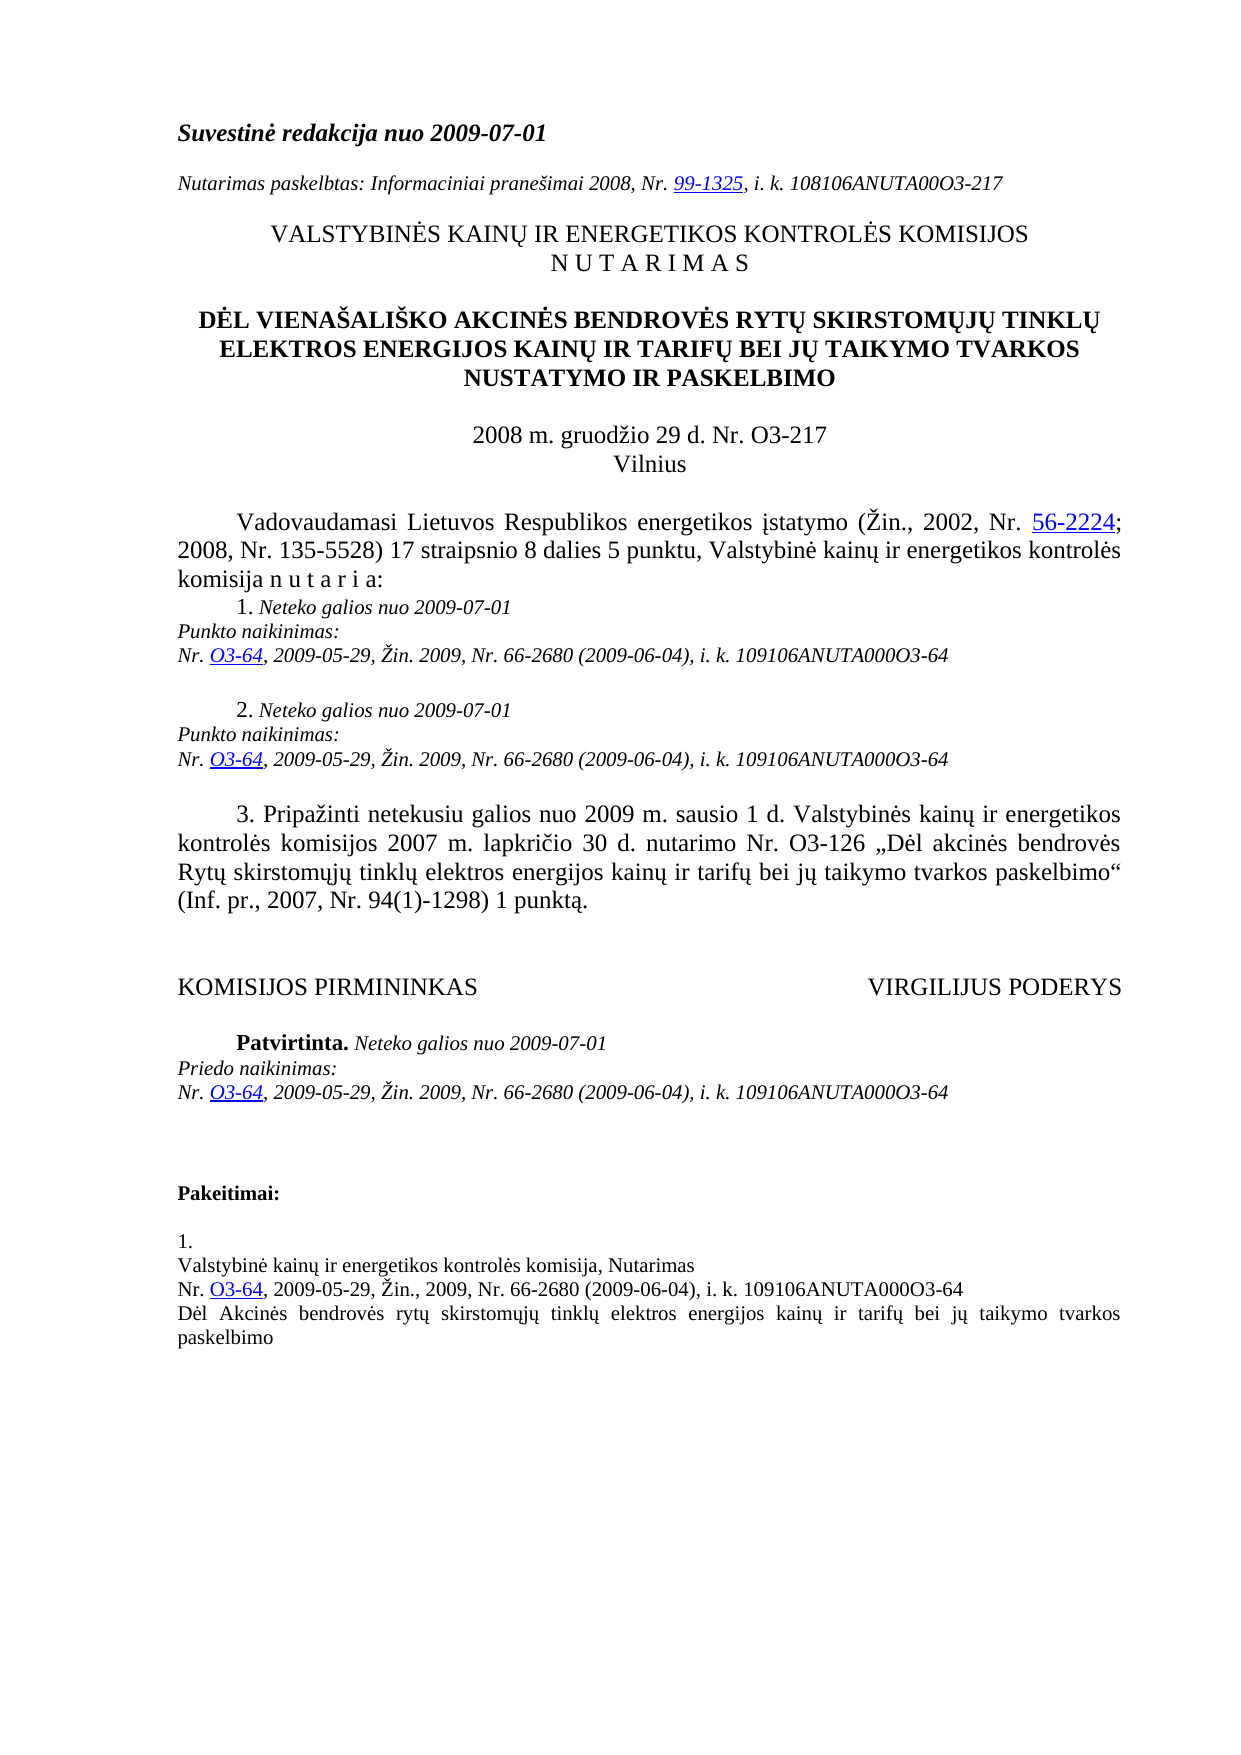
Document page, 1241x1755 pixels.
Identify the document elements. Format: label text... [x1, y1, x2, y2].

text VALSTYBINĖS KAINŲ IR ENERGETIKOS KONTROLĖS KOMISIJOS [177, 219, 1122, 248]
text Nr. O3-64, 2009-05-29, Žin. 2009, Nr. 66-2680 (2009-06-04), i. k. 109106ANUTA000O3-64 [177, 643, 1122, 667]
text KOMISIJOS PIRMININKAS VIRGILIJUS PODERYS [177, 972, 1122, 1001]
text Patvirtinta. Neteko galios nuo 2009-07-01 [177, 1029, 1122, 1056]
text Nr. O3-64, 2009-05-29, Žin. 2009, Nr. 66-2680 (2009-06-04), i. k. 109106ANUTA000O3-64 [177, 746, 1122, 771]
text Vadovaudamasi Lietuvos Respublikos energetikos įstatymo (Žin., 2002, Nr. 56-2224; 2008, Nr. 135-5528) 17 straipsnio 8 dalies 5 punktu, Valstybinė kainų ir energetikos kontrolės komisija nutaria: [177, 507, 1122, 593]
text Vilnius [177, 449, 1122, 478]
text Nutarimas paskelbtas: Informaciniai pranešimai 2008, Nr. 99-1325, i. k. 108106ANUTA00O3-217 [177, 171, 1122, 195]
text Suvestinė redakcija nuo 2009-07-01 [177, 118, 1122, 147]
text 1. Neteko galios nuo 2009-07-01 [177, 593, 1122, 619]
text 3. Pripažinti netekusiu galios nuo 2009 m. sausio 1 d. Valstybinės kainų ir energetikos kontrolės komisijos 2007 m. lapkričio 30 d. nutarimo Nr. O3-126 „Dėl akcinės bendrovės Rytų skirstomųjų tinklų elektros energijos kainų ir tarifų bei jų taikymo tvarkos paskelbimo“ (Inf. pr., 2007, Nr. 94(1)-1298) 1 punktą. [177, 799, 1122, 914]
text Pakeitimai: [177, 1181, 1122, 1205]
text 2. Neteko galios nuo 2009-07-01 [177, 696, 1122, 722]
text Punkto naikinimas: [177, 722, 1122, 746]
text DĖL VIENAŠALIŠKO AKCINĖS BENDROVĖS RYTŲ SKIRSTOMŲJŲ TINKLŲ ELEKTROS ENERGIJOS KAINŲ IR TARIFŲ BEI JŲ TAIKYMO TVARKOS NUSTATYMO IR PASKELBIMO [177, 305, 1122, 392]
text Dėl Akcinės bendrovės rytų skirstomųjų tinklų elektros energijos kainų ir tarifų bei jų taikymo tvarkos paskelbimo [177, 1301, 1122, 1349]
text 2008 m. gruodžio 29 d. Nr. O3-217 [177, 420, 1122, 449]
text Nr. O3-64, 2009-05-29, Žin., 2009, Nr. 66-2680 (2009-06-04), i. k. 109106ANUTA000O3-64 [177, 1277, 1122, 1301]
text Punkto naikinimas: [177, 619, 1122, 643]
text NUTARIMAS [177, 248, 1122, 277]
text Priedo naikinimas: [177, 1056, 1122, 1080]
text Valstybinė kainų ir energetikos kontrolės komisija, Nutarimas [177, 1253, 1122, 1277]
text 1. [177, 1229, 1122, 1253]
text Nr. O3-64, 2009-05-29, Žin. 2009, Nr. 66-2680 (2009-06-04), i. k. 109106ANUTA000O3-64 [177, 1080, 1122, 1104]
